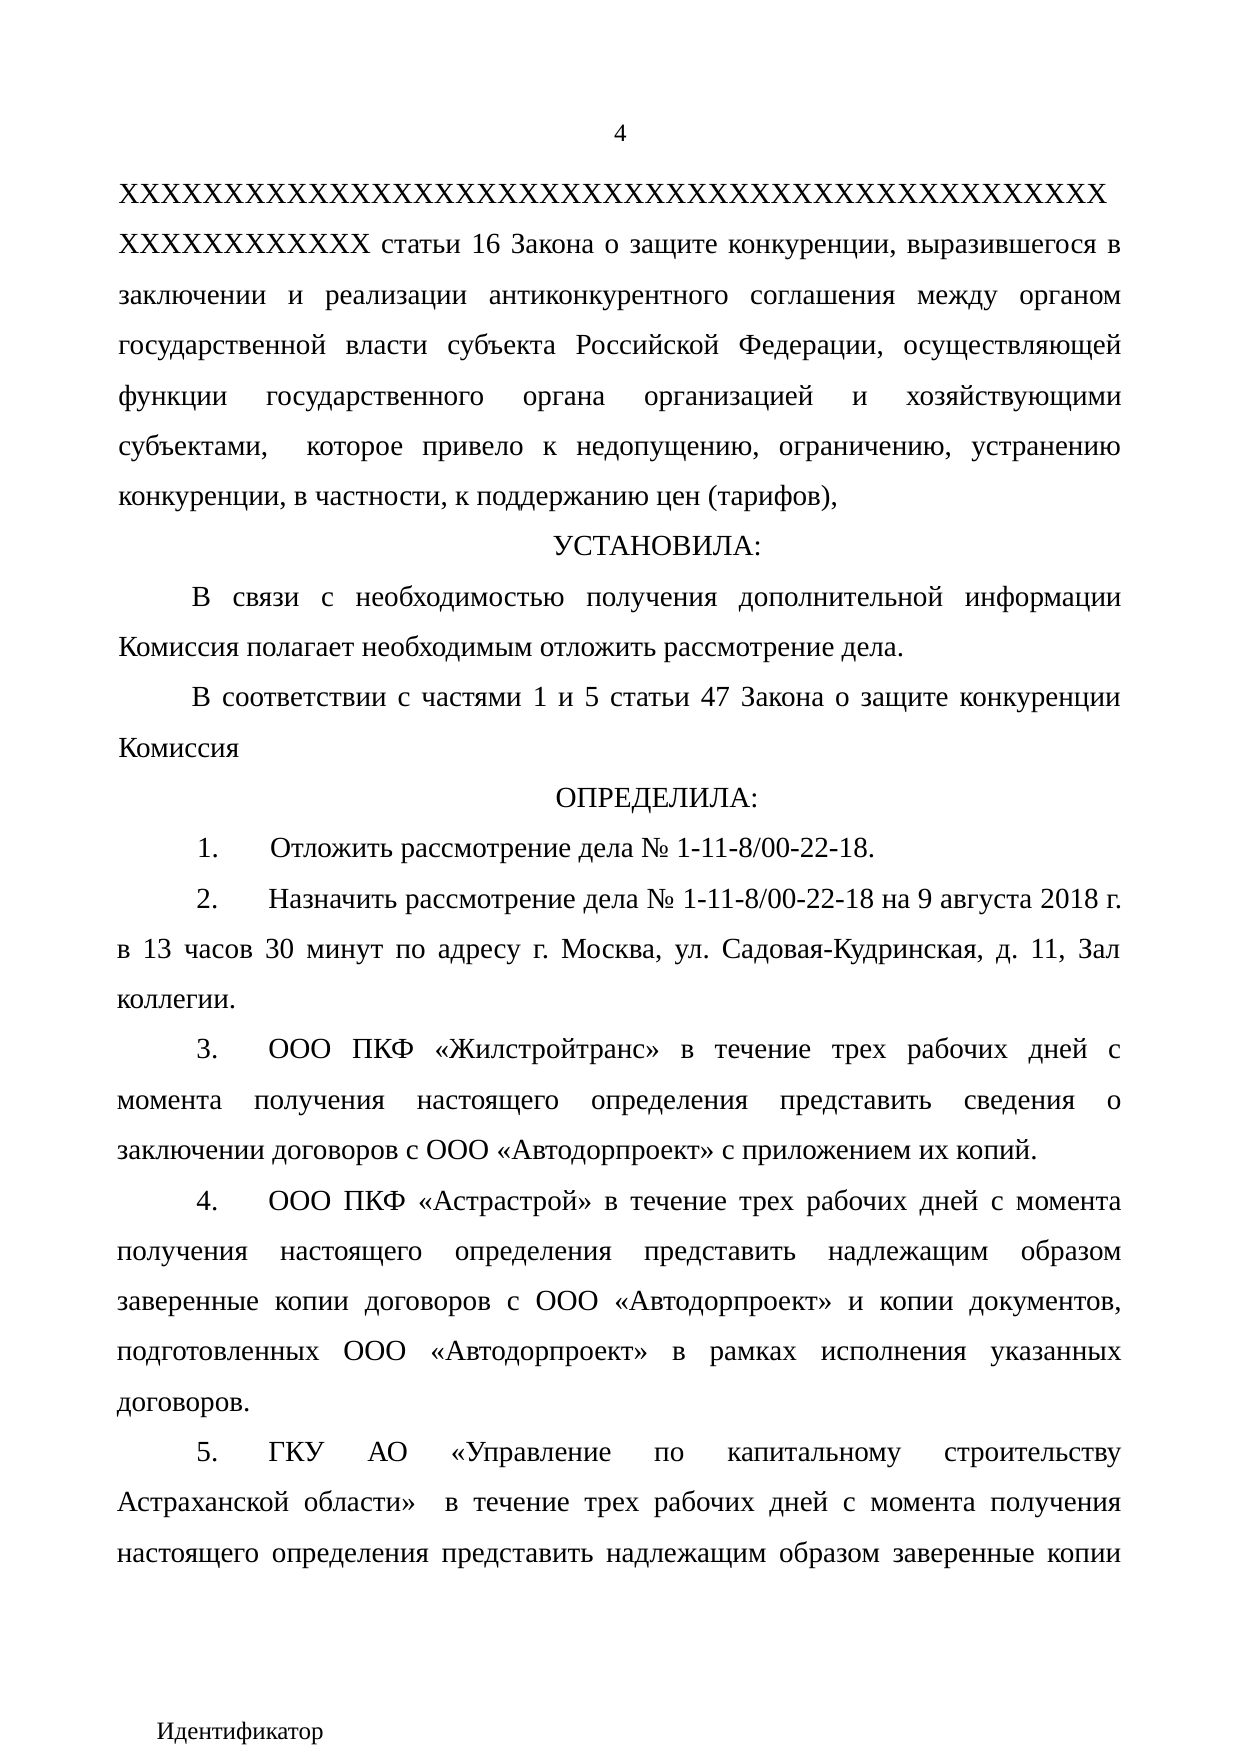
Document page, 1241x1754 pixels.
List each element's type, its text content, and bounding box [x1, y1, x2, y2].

text УСТАНОВИЛА: [118, 528, 1122, 562]
list Назначить рассмотрение дела № 1-11-8/00-22-18 на 9 августа 2018 г. в 13 часов 30 минут по адресу г. Москва, ул. Садовая-Кудринская, д. 11, Зал коллегии. [117, 881, 1122, 1015]
list 1. Отложить рассмотрение дела № 1-11-8/00-22-18. [117, 830, 1122, 864]
text XXXXXXXXXXXXXXXXXXXXXXXXXXXXXXXXXXXXXXXXXXXXXXXXXXXXXXXXXXX статьи 16 Закона о защите конкуренции, выразившегося в заключении и реализации антиконкурентного соглашения между органом государственной власти субъекта Российской Федерации, осуществляющей функции государственного органа организацией и хозяйствующими субъектами, которое привело к недопущению, ограничению, устранению конкуренции, в частности, к поддержанию цен (тарифов), [118, 176, 1122, 512]
list ООО ПКФ «Астрастрой» в течение трех рабочих дней с момента получения настоящего определения представить надлежащим образом заверенные копии договоров с ООО «Автодорпроект» и копии документов, подготовленных ООО «Автодорпроект» в рамках исполнения указанных договоров. [117, 1183, 1122, 1417]
text В соответствии с частями 1 и 5 статьи 47 Закона о защите конкуренции Комиссия [118, 679, 1122, 763]
list ГКУ АО «Управление по капитальному строительству Астраханской области» в течение трех рабочих дней с момента получения настоящего определения представить надлежащим образом заверенные копии [117, 1434, 1122, 1568]
text В связи с необходимостью получения дополнительной информации Комиссия полагает необходимым отложить рассмотрение дела. [118, 579, 1122, 663]
list ООО ПКФ «Жилстройтранс» в течение трех рабочих дней с момента получения настоящего определения представить сведения о заключении договоров с ООО «Автодорпроект» с приложением их копий. [117, 1032, 1122, 1166]
text ОПРЕДЕЛИЛА: [118, 780, 1122, 814]
